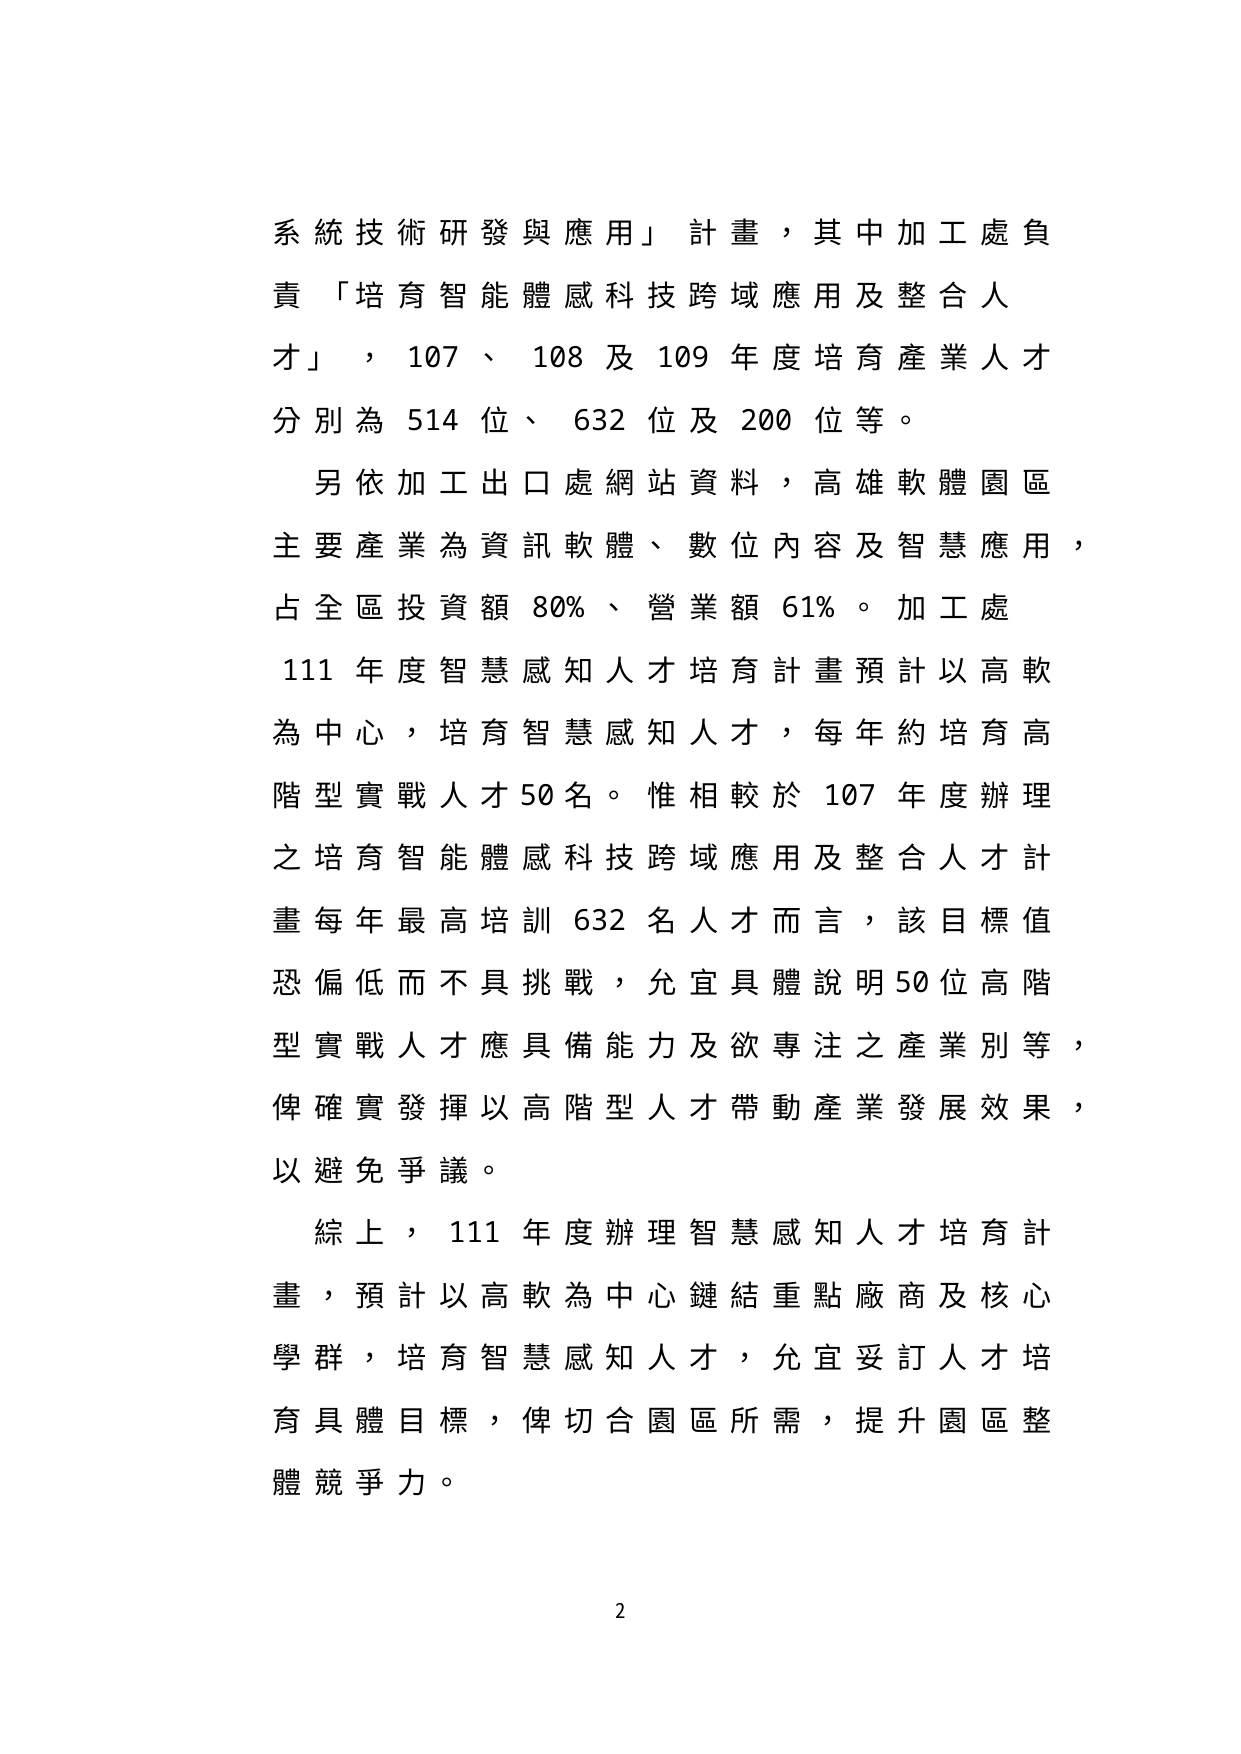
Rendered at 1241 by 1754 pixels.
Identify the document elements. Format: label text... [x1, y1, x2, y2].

text 系統技術研發與應用」計畫，其中加工處負責「培育智能體感科技跨域應用及整合人才」，107、108及109年度培育產業人才分別為514位、632位及200位等。 [242, 189, 1058, 439]
text 綜上，111年度辦理智慧感知人才培育計畫，預計以高軟為中心鏈結重點廠商及核心學群，培育智慧感知人才，允宜妥訂人才培育具體目標，俾切合園區所需，提升園區整體競爭力。 [242, 1189, 1058, 1502]
text 另依加工出口處網站資料，高雄軟體園區主要產業為資訊軟體、數位內容及智慧應用，占全區投資額80%、營業額61%。加工處111年度智慧感知人才培育計畫預計以高軟為中心，培育智慧感知人才，每年約培育高階型實戰人才50名。惟相較於107年度辦理之培育智能體感科技跨域應用及整合人才計畫每年最高培訓632名人才而言，該目標值恐偏低而不具挑戰，允宜具體說明50位高階型實戰人才應具備能力及欲專注之產業別等，俾確實發揮以高階型人才帶動產業發展效果，以避免爭議。 [242, 439, 1058, 1189]
